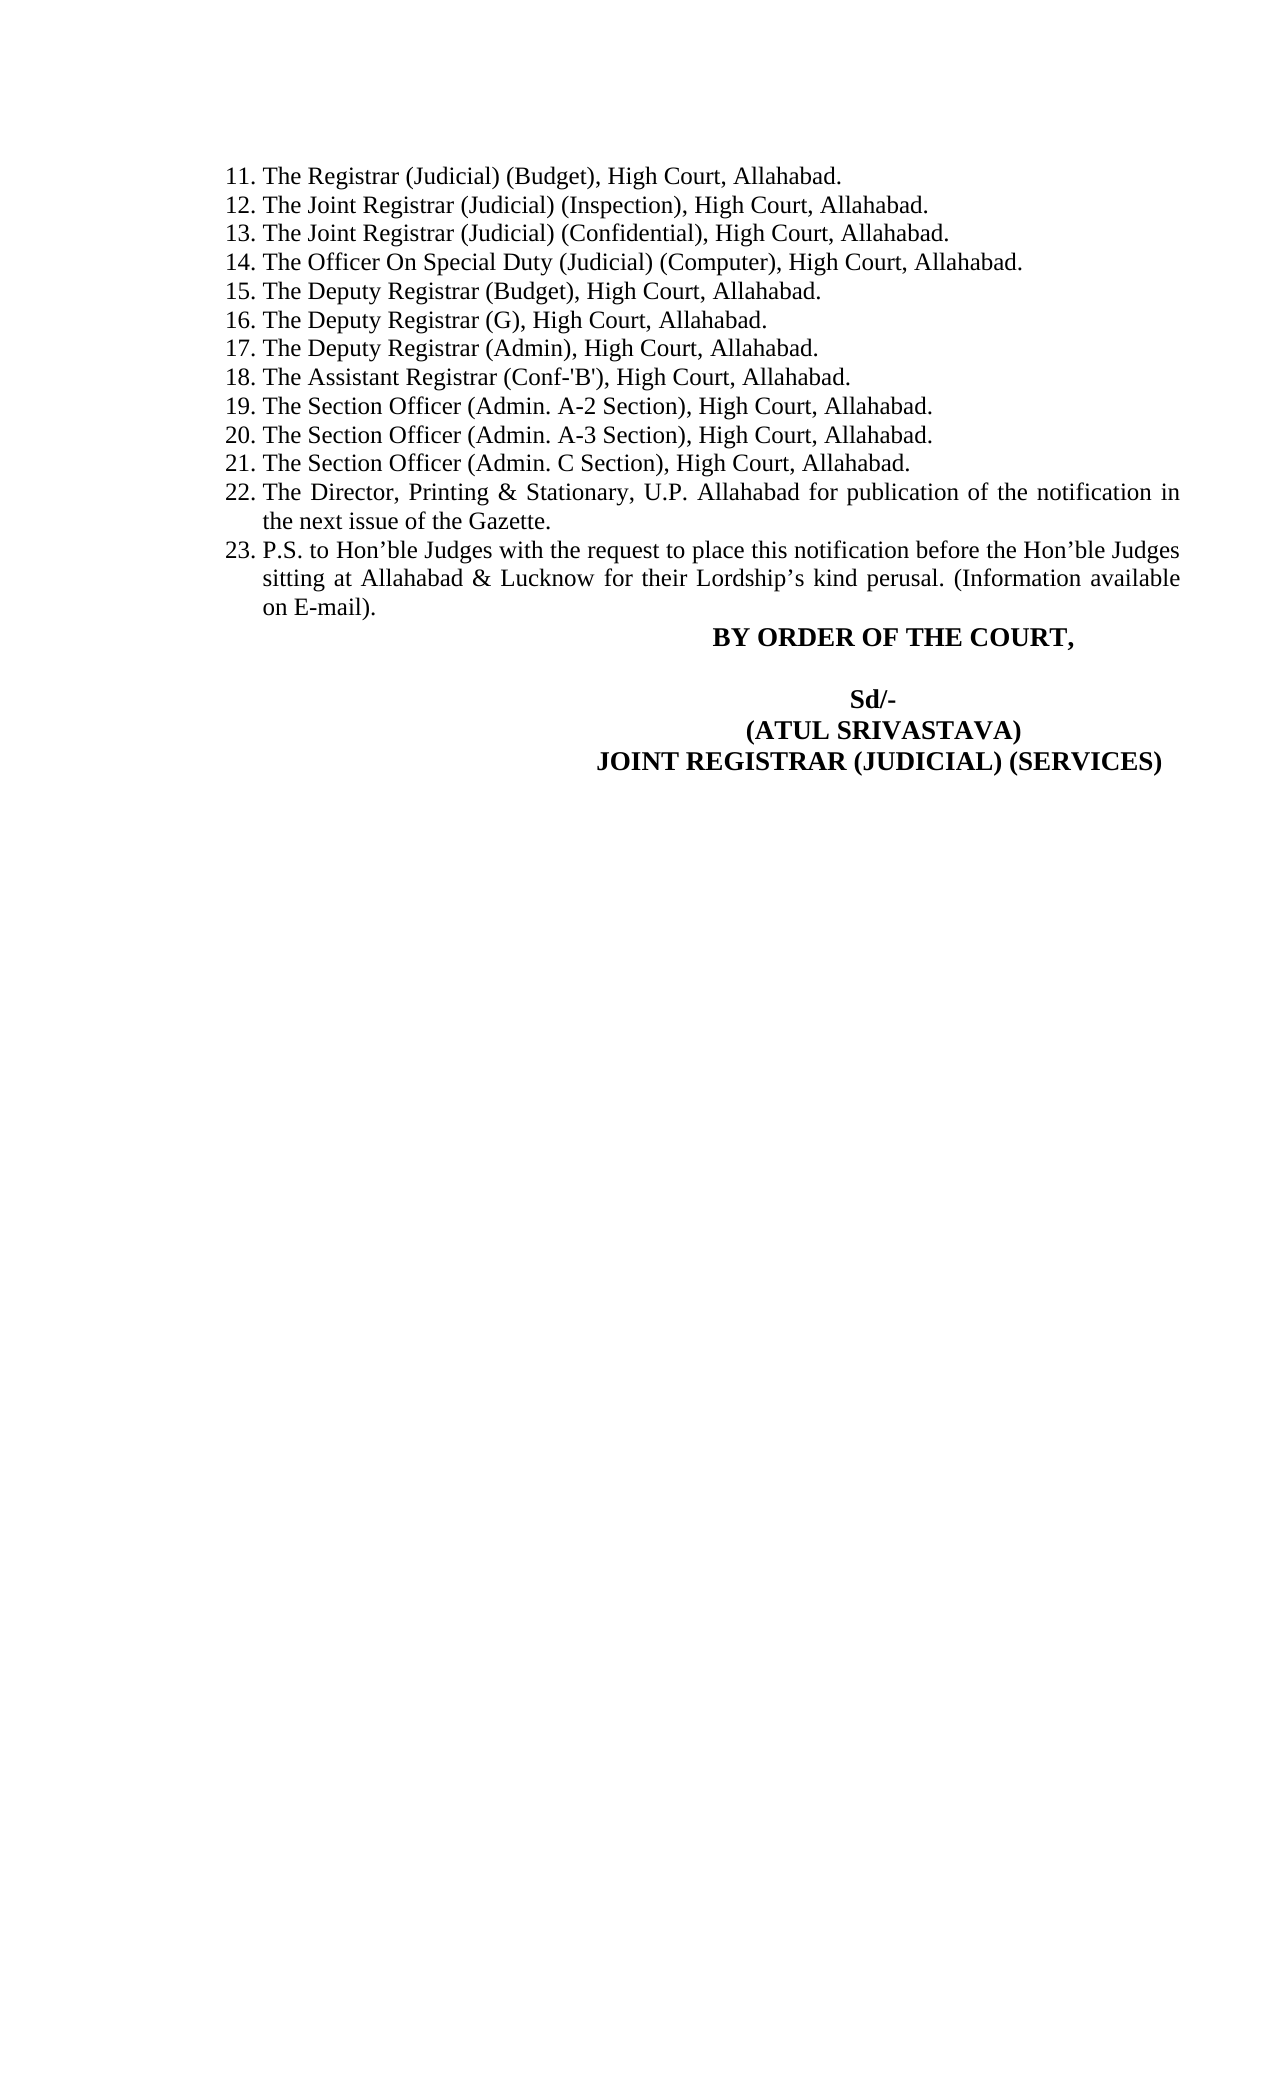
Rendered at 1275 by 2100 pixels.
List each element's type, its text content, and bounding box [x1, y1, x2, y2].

list The Registrar (Judicial) (Budget), High Court, Allahabad. [225, 161, 1181, 190]
list The Officer On Special Duty (Judicial) (Computer), High Court, Allahabad. [225, 247, 1181, 276]
list P.S. to Hon’ble Judges with the request to place this notification before the Hon’ble Judges sitting at Allahabad & Lucknow for their Lordship’s kind perusal. (Information available on E-mail). [225, 535, 1181, 621]
list The Section Officer (Admin. C Section), High Court, Allahabad. [225, 448, 1181, 477]
list The Deputy Registrar (Admin), High Court, Allahabad. [225, 333, 1181, 362]
list The Director, Printing & Stationary, U.P. Allahabad for publication of the notification in the next issue of the Gazette. [225, 477, 1181, 535]
list The Joint Registrar (Judicial) (Inspection), High Court, Allahabad. [225, 190, 1181, 218]
list The Section Officer (Admin. A-2 Section), High Court, Allahabad. [225, 391, 1181, 420]
text JOINT REGISTRAR (JUDICIAL) (SERVICES) [187, 746, 1181, 777]
list The Assistant Registrar (Conf-'B'), High Court, Allahabad. [225, 362, 1181, 391]
text Sd/- [187, 683, 1183, 714]
text (ATUL SRIVASTAVA) [187, 714, 1181, 746]
list The Deputy Registrar (G), High Court, Allahabad. [225, 305, 1181, 333]
list The Deputy Registrar (Budget), High Court, Allahabad. [225, 276, 1181, 305]
list BY ORDER OF THE COURT, [225, 621, 1181, 652]
list The Section Officer (Admin. A-3 Section), High Court, Allahabad. [225, 420, 1181, 448]
list The Joint Registrar (Judicial) (Confidential), High Court, Allahabad. [225, 218, 1181, 247]
